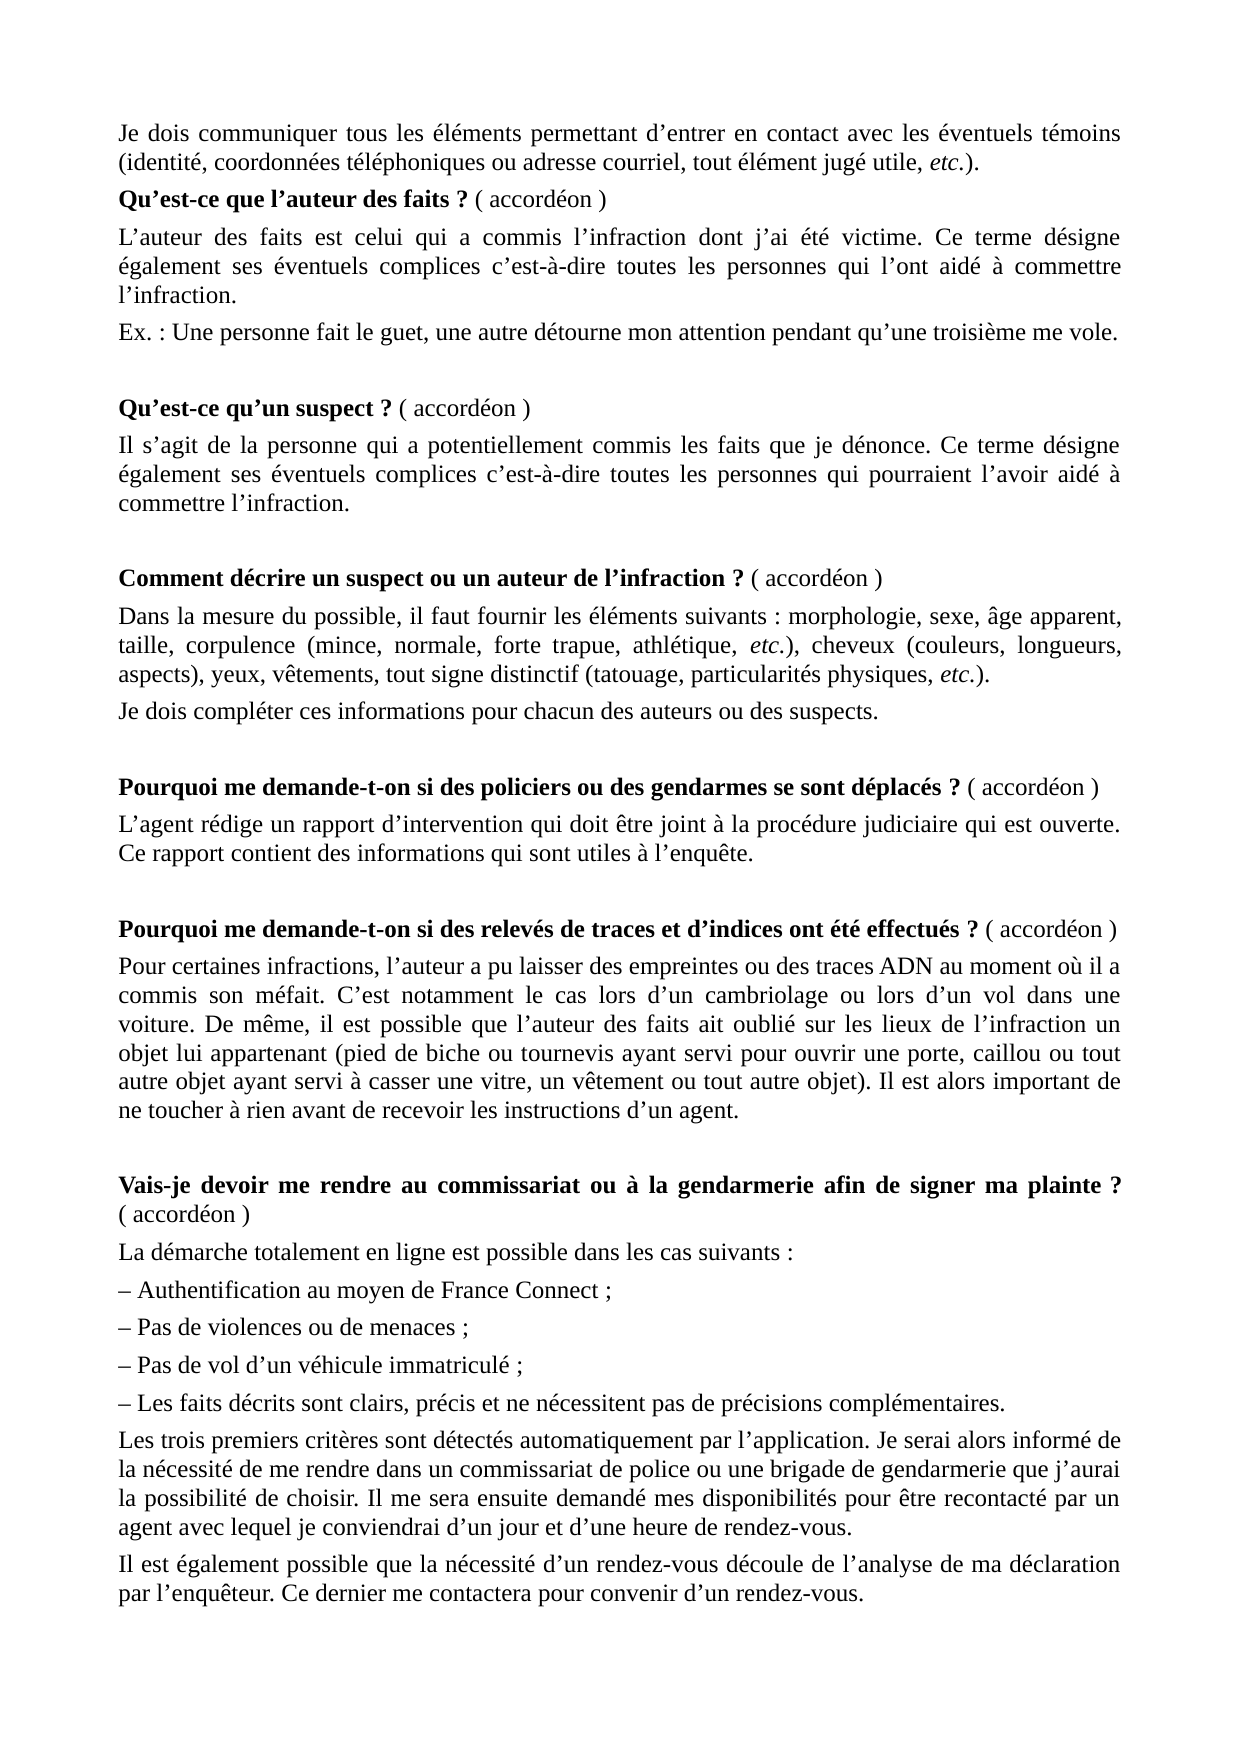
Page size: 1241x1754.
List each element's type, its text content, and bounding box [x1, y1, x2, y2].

text – Les faits décrits sont clairs, précis et ne nécessitent pas de précisions complémentaires. [118, 1388, 1122, 1417]
text La démarche totalement en ligne est possible dans les cas suivants : [118, 1237, 1122, 1266]
text Il est également possible que la nécessité d’un rendez-vous découle de l’analyse de ma déclaration par l’enquêteur. Ce dernier me contactera pour convenir d’un rendez-vous. [118, 1549, 1122, 1607]
text Je dois compléter ces informations pour chacun des auteurs ou des suspects. [118, 696, 1122, 725]
text Il s’agit de la personne qui a potentiellement commis les faits que je dénonce. Ce terme désigne également ses éventuels complices c’est-à-dire toutes les personnes qui pourraient l’avoir aidé à commettre l’infraction. [118, 431, 1122, 517]
text L’agent rédige un rapport d’intervention qui doit être joint à la procédure judiciaire qui est ouverte. Ce rapport contient des informations qui sont utiles à l’enquête. [118, 809, 1122, 867]
text Pour certaines infractions, l’auteur a pu laisser des empreintes ou des traces ADN au moment où il a commis son méfait. C’est notamment le cas lors d’un cambriolage ou lors d’un vol dans une voiture. De même, il est possible que l’auteur des faits ait oublié sur les lieux de l’infraction un objet lui appartenant (pied de biche ou tournevis ayant servi pour ouvrir une porte, caillou ou tout autre objet ayant servi à casser une vitre, un vêtement ou tout autre objet). Il est alors important de ne toucher à rien avant de recevoir les instructions d’un agent. [118, 951, 1122, 1124]
text Comment décrire un suspect ou un auteur de l’infraction ? ( accordéon ) [118, 563, 1122, 592]
text L’auteur des faits est celui qui a commis l’infraction dont j’ai été victime. Ce terme désigne également ses éventuels complices c’est-à-dire toutes les personnes qui l’ont aidé à commettre l’infraction. [118, 222, 1122, 308]
text Qu’est-ce que l’auteur des faits ? ( accordéon ) [118, 184, 1122, 213]
text – Pas de violences ou de menaces ; [118, 1312, 1122, 1341]
text Pourquoi me demande-t-on si des policiers ou des gendarmes se sont déplacés ? ( accordéon ) [118, 772, 1122, 801]
text – Pas de vol d’un véhicule immatriculé ; [118, 1350, 1122, 1379]
text Je dois communiquer tous les éléments permettant d’entrer en contact avec les éventuels témoins (identité, coordonnées téléphoniques ou adresse courriel, tout élément jugé utile, etc.). [118, 118, 1122, 176]
text Qu’est-ce qu’un suspect ? ( accordéon ) [118, 393, 1122, 422]
text Ex. : Une personne fait le guet, une autre détourne mon attention pendant qu’une troisième me vole. [118, 317, 1122, 346]
text Vais-je devoir me rendre au commissariat ou à la gendarmerie afin de signer ma plainte ? ( accordéon ) [118, 1171, 1122, 1228]
text – Authentification au moyen de France Connect ; [118, 1275, 1122, 1303]
text Pourquoi me demande-t-on si des relevés de traces et d’indices ont été effectués ? ( accordéon ) [118, 914, 1122, 942]
text Dans la mesure du possible, il faut fournir les éléments suivants : morphologie, sexe, âge apparent, taille, corpulence (mince, normale, forte trapue, athlétique, etc.), cheveux (couleurs, longueurs, aspects), yeux, vêtements, tout signe distinctif (tatouage, particularités physiques, etc.). [118, 601, 1122, 687]
text Les trois premiers critères sont détectés automatiquement par l’application. Je serai alors informé de la nécessité de me rendre dans un commissariat de police ou une brigade de gendarmerie que j’aurai la possibilité de choisir. Il me sera ensuite demandé mes disponibilités pour être recontacté par un agent avec lequel je conviendrai d’un jour et d’une heure de rendez-vous. [118, 1426, 1122, 1541]
